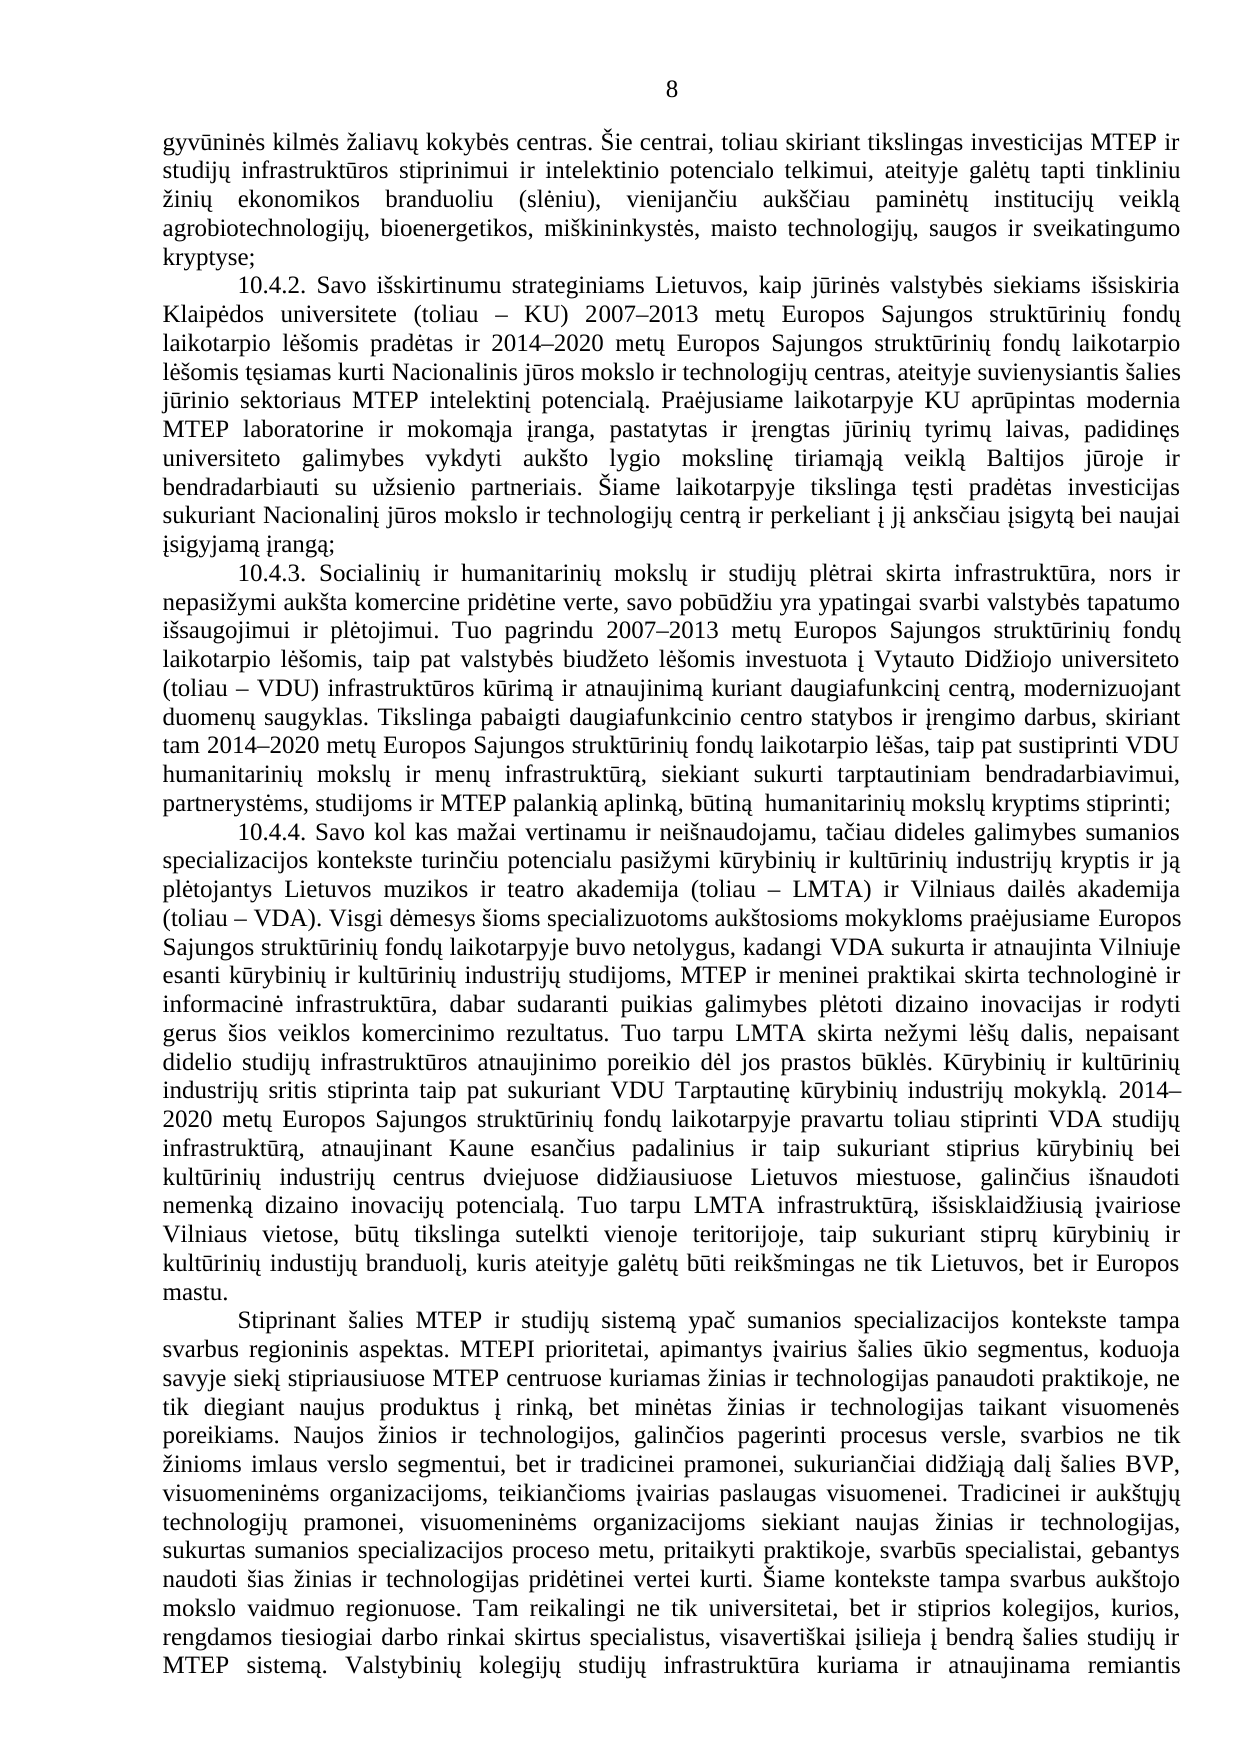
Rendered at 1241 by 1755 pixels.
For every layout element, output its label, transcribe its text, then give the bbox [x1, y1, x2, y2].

text gyvūninės kilmės žaliavų kokybės centras. Šie centrai, toliau skiriant tikslingas investicijas MTEP ir studijų infrastruktūros stiprinimui ir intelektinio potencialo telkimui, ateityje galėtų tapti tinkliniu žinių ekonomikos branduoliu (slėniu), vienijančiu aukščiau paminėtų institucijų veiklą agrobiotechnologijų, bioenergetikos, miškininkystės, maisto technologijų, saugos ir sveikatingumo kryptyse; [162, 127, 1181, 270]
text 10.4.3. Socialinių ir humanitarinių mokslų ir studijų plėtrai skirta infrastruktūra, nors ir nepasižymi aukšta komercine pridėtine verte, savo pobūdžiu yra ypatingai svarbi valstybės tapatumo išsaugojimui ir plėtojimui. Tuo pagrindu 2007–2013 metų Europos Sajungos struktūrinių fondų laikotarpio lėšomis, taip pat valstybės biudžeto lėšomis investuota į Vytauto Didžiojo universiteto (toliau – VDU) infrastruktūros kūrimą ir atnaujinimą kuriant daugiafunkcinį centrą, modernizuojant duomenų saugyklas. Tikslinga pabaigti daugiafunkcinio centro statybos ir įrengimo darbus, skiriant tam 2014–2020 metų Europos Sajungos struktūrinių fondų laikotarpio lėšas, taip pat sustiprinti VDU humanitarinių mokslų ir menų infrastruktūrą, siekiant sukurti tarptautiniam bendradarbiavimui, partnerystėms, studijoms ir MTEP palankią aplinką, būtiną humanitarinių mokslų kryptims stiprinti; [162, 558, 1181, 817]
text 10.4.4. Savo kol kas mažai vertinamu ir neišnaudojamu, tačiau dideles galimybes sumanios specializacijos kontekste turinčiu potencialu pasižymi kūrybinių ir kultūrinių industrijų kryptis ir ją plėtojantys Lietuvos muzikos ir teatro akademija (toliau – LMTA) ir Vilniaus dailės akademija (toliau – VDA). Visgi dėmesys šioms specializuotoms aukštosioms mokykloms praėjusiame Europos Sajungos struktūrinių fondų laikotarpyje buvo netolygus, kadangi VDA sukurta ir atnaujinta Vilniuje esanti kūrybinių ir kultūrinių industrijų studijoms, MTEP ir meninei praktikai skirta technologinė ir informacinė infrastruktūra, dabar sudaranti puikias galimybes plėtoti dizaino inovacijas ir rodyti gerus šios veiklos komercinimo rezultatus. Tuo tarpu LMTA skirta nežymi lėšų dalis, nepaisant didelio studijų infrastruktūros atnaujinimo poreikio dėl jos prastos būklės. Kūrybinių ir kultūrinių industrijų sritis stiprinta taip pat sukuriant VDU Tarptautinę kūrybinių industrijų mokyklą. 2014–2020 metų Europos Sajungos struktūrinių fondų laikotarpyje pravartu toliau stiprinti VDA studijų infrastruktūrą, atnaujinant Kaune esančius padalinius ir taip sukuriant stiprius kūrybinių bei kultūrinių industrijų centrus dviejuose didžiausiuose Lietuvos miestuose, galinčius išnaudoti nemenką dizaino inovacijų potencialą. Tuo tarpu LMTA infrastruktūrą, išsisklaidžiusią įvairiose Vilniaus vietose, būtų tikslinga sutelkti vienoje teritorijoje, taip sukuriant stiprų kūrybinių ir kultūrinių industijų branduolį, kuris ateityje galėtų būti reikšmingas ne tik Lietuvos, bet ir Europos mastu. [162, 817, 1181, 1305]
text 10.4.2. Savo išskirtinumu strateginiams Lietuvos, kaip jūrinės valstybės siekiams išsiskiria Klaipėdos universitete (toliau – KU) 2007–2013 metų Europos Sajungos struktūrinių fondų laikotarpio lėšomis pradėtas ir 2014–2020 metų Europos Sajungos struktūrinių fondų laikotarpio lėšomis tęsiamas kurti Nacionalinis jūros mokslo ir technologijų centras, ateityje suvienysiantis šalies jūrinio sektoriaus MTEP intelektinį potencialą. Praėjusiame laikotarpyje KU aprūpintas modernia MTEP laboratorine ir mokomąja įranga, pastatytas ir įrengtas jūrinių tyrimų laivas, padidinęs universiteto galimybes vykdyti aukšto lygio mokslinę tiriamąją veiklą Baltijos jūroje ir bendradarbiauti su užsienio partneriais. Šiame laikotarpyje tikslinga tęsti pradėtas investicijas sukuriant Nacionalinį jūros mokslo ir technologijų centrą ir perkeliant į jį anksčiau įsigytą bei naujai įsigyjamą įrangą; [162, 270, 1181, 558]
text Stiprinant šalies MTEP ir studijų sistemą ypač sumanios specializacijos kontekste tampa svarbus regioninis aspektas. MTEPI prioritetai, apimantys įvairius šalies ūkio segmentus, koduoja savyje siekį stipriausiuose MTEP centruose kuriamas žinias ir technologijas panaudoti praktikoje, ne tik diegiant naujus produktus į rinką, bet minėtas žinias ir technologijas taikant visuomenės poreikiams. Naujos žinios ir technologijos, galinčios pagerinti procesus versle, svarbios ne tik žinioms imlaus verslo segmentui, bet ir tradicinei pramonei, sukuriančiai didžiąją dalį šalies BVP, visuomeninėms organizacijoms, teikiančioms įvairias paslaugas visuomenei. Tradicinei ir aukštųjų technologijų pramonei, visuomeninėms organizacijoms siekiant naujas žinias ir technologijas, sukurtas sumanios specializacijos proceso metu, pritaikyti praktikoje, svarbūs specialistai, gebantys naudoti šias žinias ir technologijas pridėtinei vertei kurti. Šiame kontekste tampa svarbus aukštojo mokslo vaidmuo regionuose. Tam reikalingi ne tik universitetai, bet ir stiprios kolegijos, kurios, rengdamos tiesiogiai darbo rinkai skirtus specialistus, visavertiškai įsilieja į bendrą šalies studijų ir MTEP sistemą. Valstybinių kolegijų studijų infrastruktūra kuriama ir atnaujinama remiantis [162, 1305, 1181, 1679]
